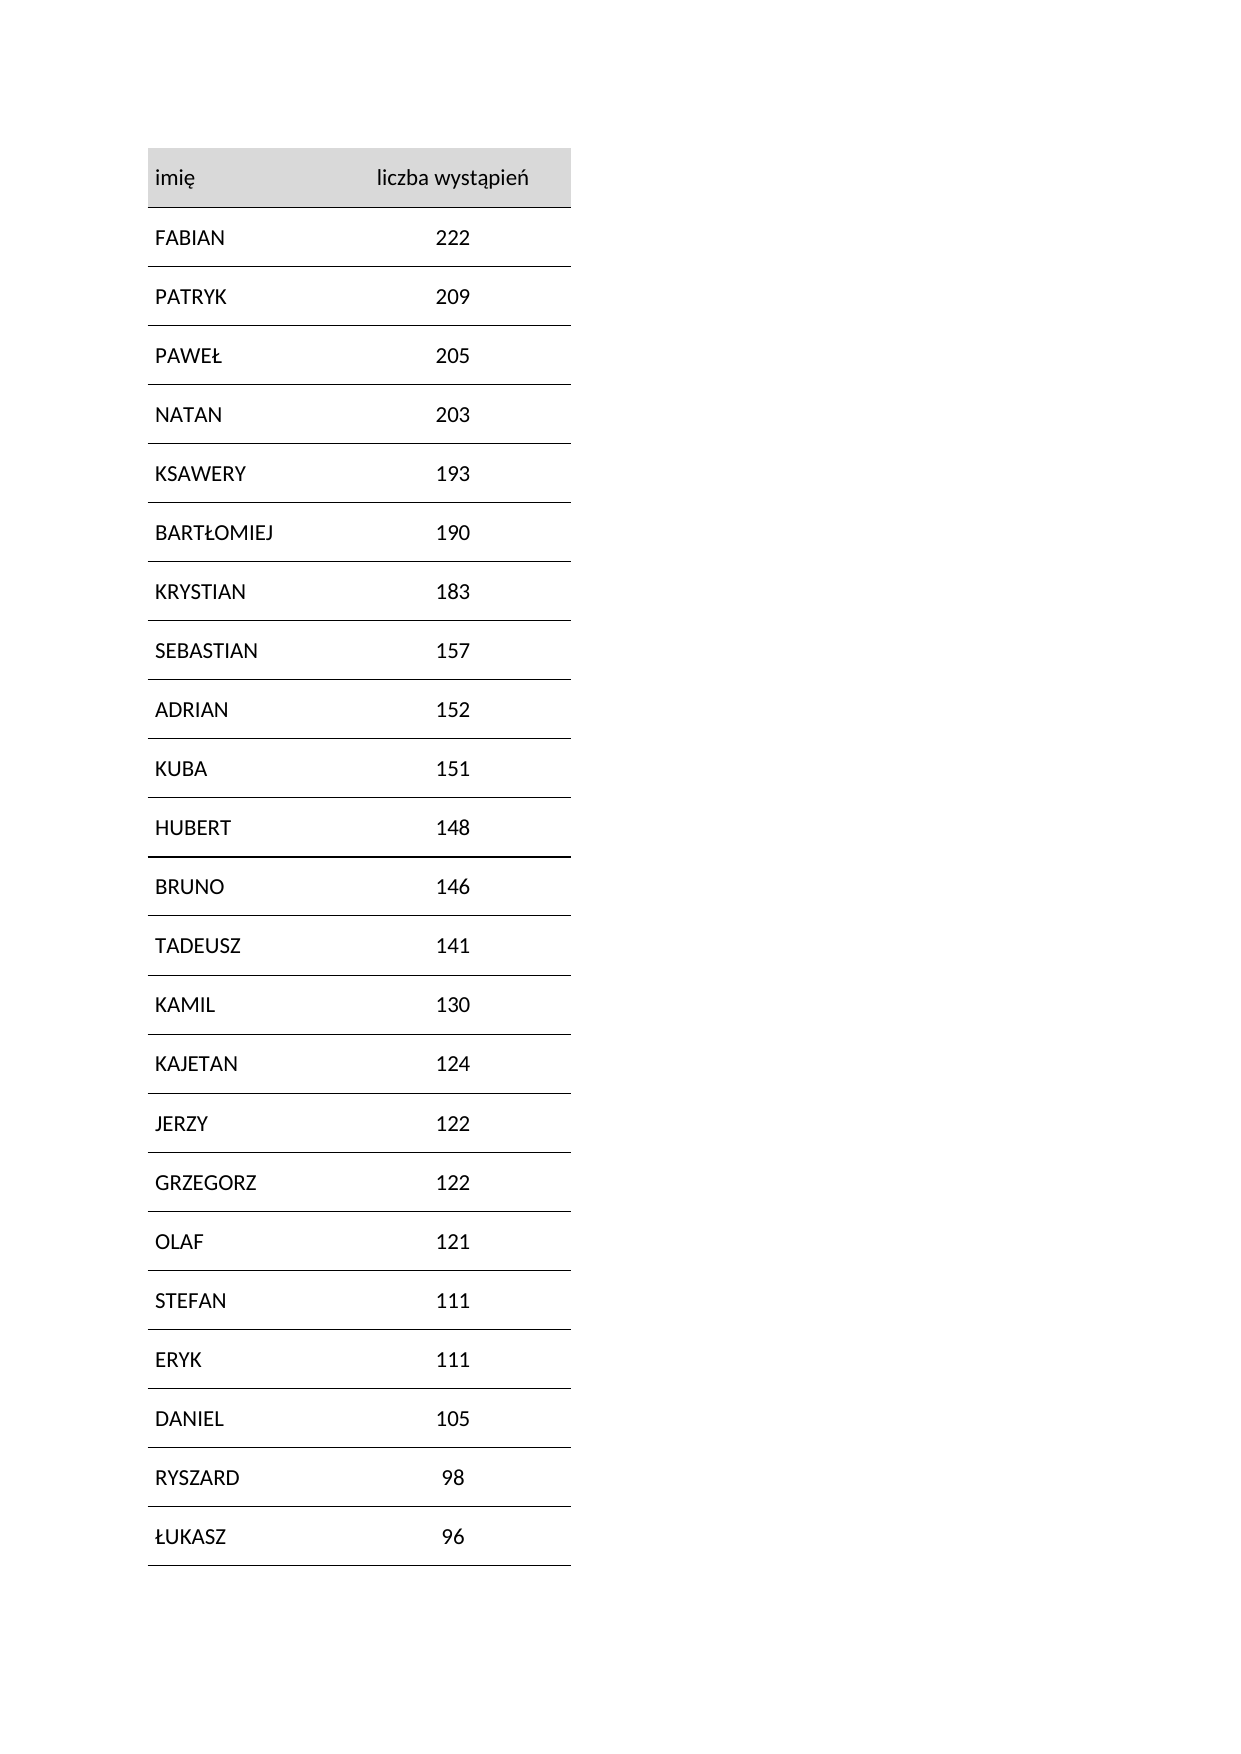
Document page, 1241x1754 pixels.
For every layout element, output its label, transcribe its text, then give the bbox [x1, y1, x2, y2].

table_cell PAWEŁ [148, 326, 335, 384]
table_cell 130 [335, 976, 571, 1033]
table_cell BARTŁOMIEJ [148, 503, 335, 561]
table_cell 222 [335, 208, 571, 266]
table_cell PATRYK [148, 267, 335, 325]
table_cell OLAF [148, 1212, 335, 1270]
table_header imię [148, 148, 335, 207]
table_cell HUBERT [148, 798, 335, 856]
table_cell 98 [335, 1448, 571, 1506]
table_cell 96 [335, 1507, 571, 1565]
table_cell TADEUSZ [148, 916, 335, 974]
table_cell 209 [335, 267, 571, 325]
table_cell 121 [335, 1212, 571, 1270]
table_cell 193 [335, 444, 571, 502]
table_cell 205 [335, 326, 571, 384]
table_cell 111 [335, 1271, 571, 1329]
table_cell STEFAN [148, 1271, 335, 1329]
table_cell KAMIL [148, 976, 335, 1033]
table_cell FABIAN [148, 208, 335, 266]
table_cell 148 [335, 798, 571, 856]
table_cell BRUNO [148, 858, 335, 915]
table_cell 183 [335, 562, 571, 620]
table_cell KSAWERY [148, 444, 335, 502]
table_cell 151 [335, 739, 571, 797]
table_cell 111 [335, 1330, 571, 1388]
table_cell DANIEL [148, 1389, 335, 1447]
table_cell 157 [335, 621, 571, 679]
table_cell SEBASTIAN [148, 621, 335, 679]
table_cell 203 [335, 385, 571, 443]
table_cell 152 [335, 680, 571, 738]
table_cell ŁUKASZ [148, 1507, 335, 1565]
table_cell 122 [335, 1094, 571, 1152]
table_cell GRZEGORZ [148, 1153, 335, 1211]
table_cell 105 [335, 1389, 571, 1447]
table_cell NATAN [148, 385, 335, 443]
table_cell KRYSTIAN [148, 562, 335, 620]
table_cell 141 [335, 916, 571, 974]
table_cell 124 [335, 1035, 571, 1093]
table_cell 122 [335, 1153, 571, 1211]
table_cell 190 [335, 503, 571, 561]
table_cell ADRIAN [148, 680, 335, 738]
table_cell 146 [335, 858, 571, 915]
table_cell RYSZARD [148, 1448, 335, 1506]
table_cell KAJETAN [148, 1035, 335, 1093]
table_cell KUBA [148, 739, 335, 797]
table_cell ERYK [148, 1330, 335, 1388]
table_cell JERZY [148, 1094, 335, 1152]
table_header liczba wystąpień [335, 148, 571, 207]
